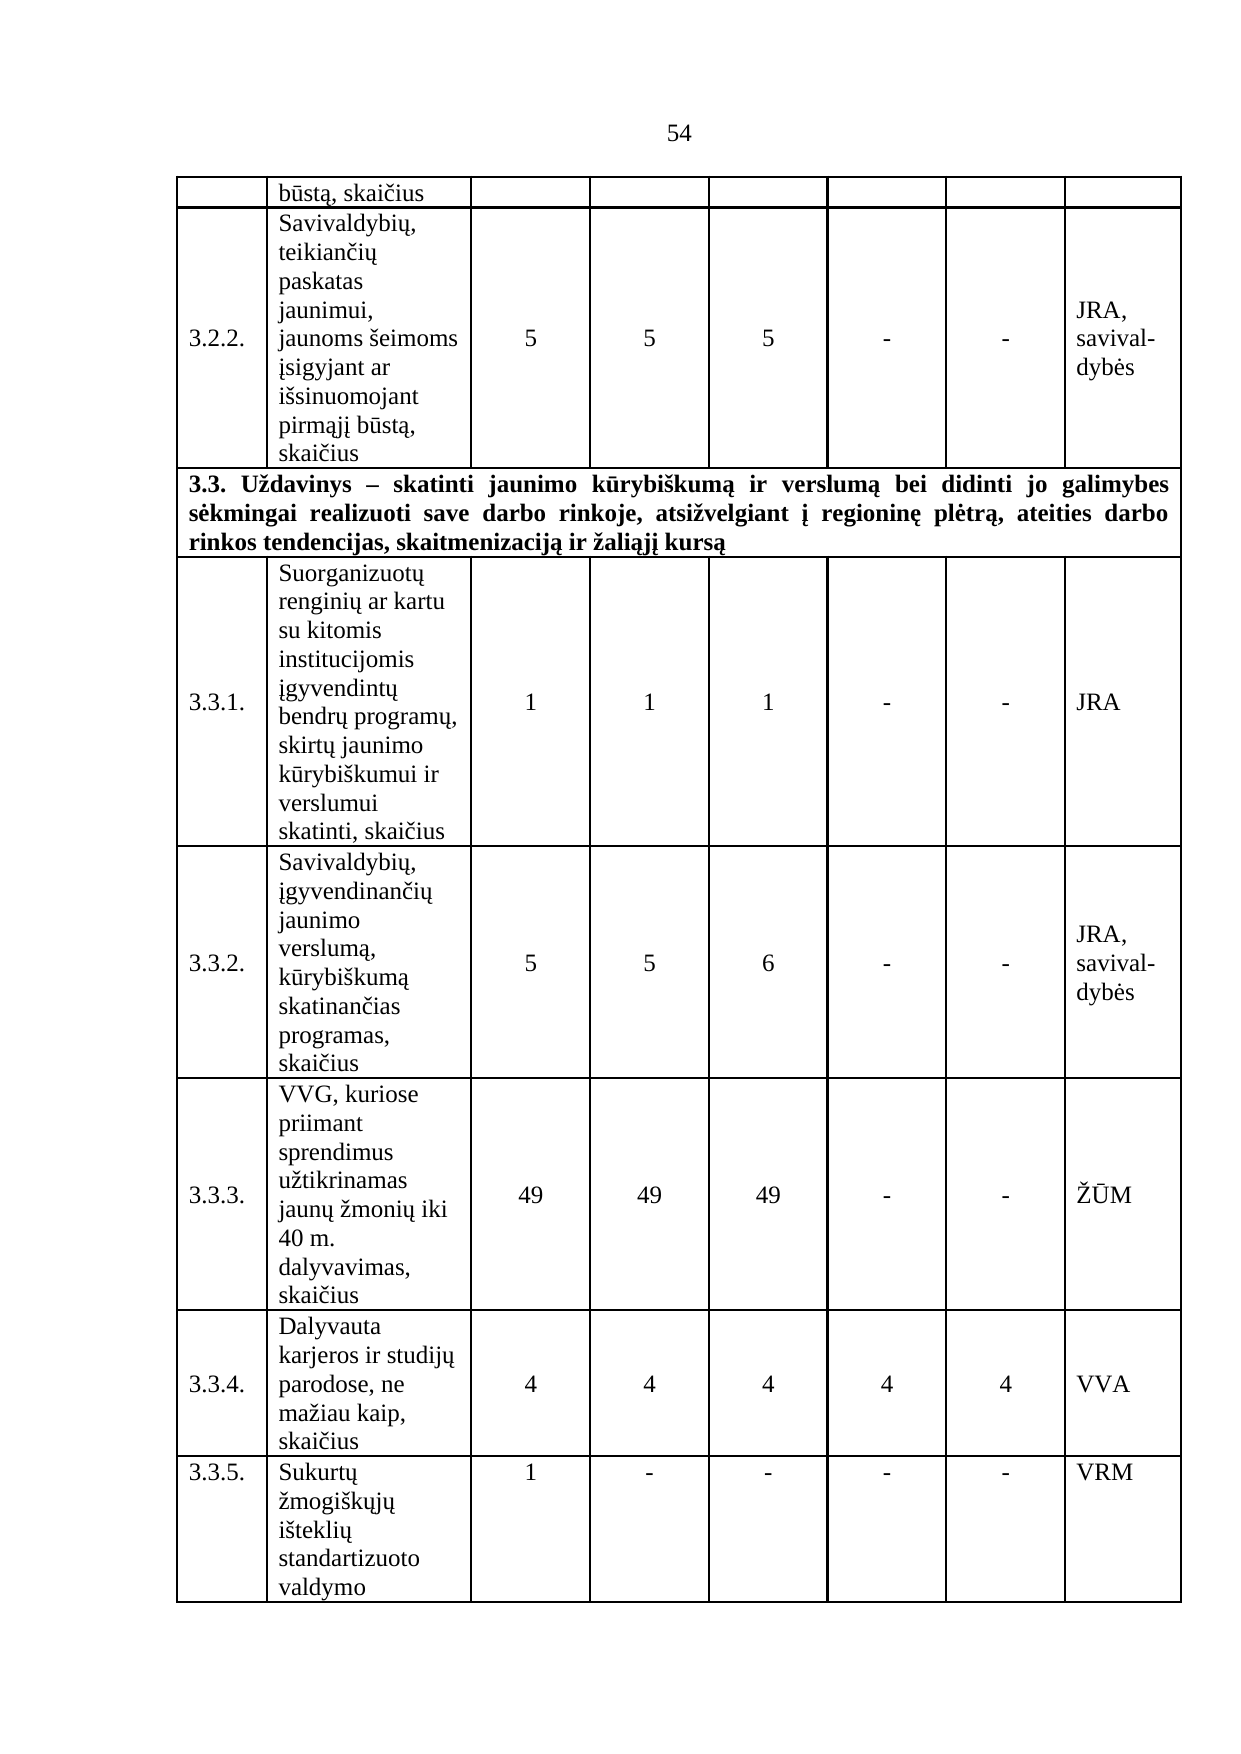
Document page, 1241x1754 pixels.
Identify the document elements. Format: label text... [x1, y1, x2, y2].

table_cell - [829, 558, 945, 845]
table_cell 3.3.4. [178, 1311, 266, 1455]
table_cell - [947, 209, 1064, 467]
table_cell 1 [591, 558, 708, 845]
table_cell 5 [472, 209, 589, 467]
table_cell - [829, 1457, 945, 1601]
table_cell VVG, kuriose priimant sprendimus užtikrinamas jaunų žmonių iki 40 m. dalyvavimas, skaičius [268, 1079, 470, 1309]
table_cell - [829, 1079, 945, 1309]
table_cell 4 [710, 1311, 826, 1455]
table_cell VVA [1066, 1311, 1180, 1455]
table_cell 4 [591, 1311, 708, 1455]
table_cell 3.3.3. [178, 1079, 266, 1309]
table_cell [472, 178, 589, 206]
table_cell 49 [591, 1079, 708, 1309]
table_cell 3.3.1. [178, 558, 266, 845]
table_cell - [591, 178, 708, 206]
table_cell - [947, 1079, 1064, 1309]
table_cell būstą, skaičius [268, 178, 470, 206]
table_cell 5 [591, 209, 708, 467]
table_cell - [947, 1457, 1064, 1601]
table_cell 4 [472, 1311, 589, 1455]
table_cell 5 [472, 847, 589, 1077]
table_cell 1 [472, 558, 589, 845]
table_cell JRA [1066, 558, 1180, 845]
table_cell - [947, 558, 1064, 845]
table_cell 6 [710, 847, 826, 1077]
table_cell - [710, 1457, 826, 1601]
table_cell - [829, 209, 945, 467]
table_cell JRA, savival-dybės [1066, 209, 1180, 467]
table_cell Savivaldybių, teikiančių paskatas jaunimui, jaunoms šeimoms įsigyjant ar išsinuomojant pirmąjį būstą, skaičius [268, 209, 470, 467]
table_cell - [947, 847, 1064, 1077]
table_cell - [947, 178, 1064, 206]
table_cell Sukurtų žmogiškųjų išteklių standartizuoto valdymo [268, 1457, 470, 1601]
table_cell [1066, 178, 1180, 206]
table_cell VRM [1066, 1457, 1180, 1601]
table_cell - [829, 178, 945, 206]
table_cell 3.2.2. [178, 209, 266, 467]
table_cell 49 [710, 1079, 826, 1309]
table_cell 1 [472, 1457, 589, 1601]
table_cell JRA, savival-dybės [1066, 847, 1180, 1077]
table_cell ŽŪM [1066, 1079, 1180, 1309]
table_cell 3.3.2. [178, 847, 266, 1077]
table_cell 4 [947, 1311, 1064, 1455]
table_cell - [710, 178, 826, 206]
table_cell 3.3.5. [178, 1457, 266, 1601]
table_cell Dalyvauta karjeros ir studijų parodose, ne mažiau kaip, skaičius [268, 1311, 470, 1455]
table_cell - [829, 847, 945, 1077]
table_cell 5 [710, 209, 826, 467]
table_cell Suorganizuotų renginių ar kartu su kitomis institucijomis įgyvendintų bendrų programų, skirtų jaunimo kūrybiškumui ir verslumui skatinti, skaičius [268, 558, 470, 845]
table_cell [178, 178, 266, 206]
table_cell 3.3. Uždavinys – skatinti jaunimo kūrybiškumą ir verslumą bei didinti jo galimybes sėkmingai realizuoti save darbo rinkoje, atsižvelgiant į regioninę plėtrą, ateities darbo rinkos tendencijas, skaitmenizaciją ir žaliąjį kursą [178, 469, 1180, 556]
table_cell 49 [472, 1079, 589, 1309]
table_cell - [591, 1457, 708, 1601]
table_cell Savivaldybių, įgyvendinančių jaunimo verslumą, kūrybiškumą skatinančias programas, skaičius [268, 847, 470, 1077]
table_cell 1 [710, 558, 826, 845]
table_cell 4 [829, 1311, 945, 1455]
table_cell 5 [591, 847, 708, 1077]
